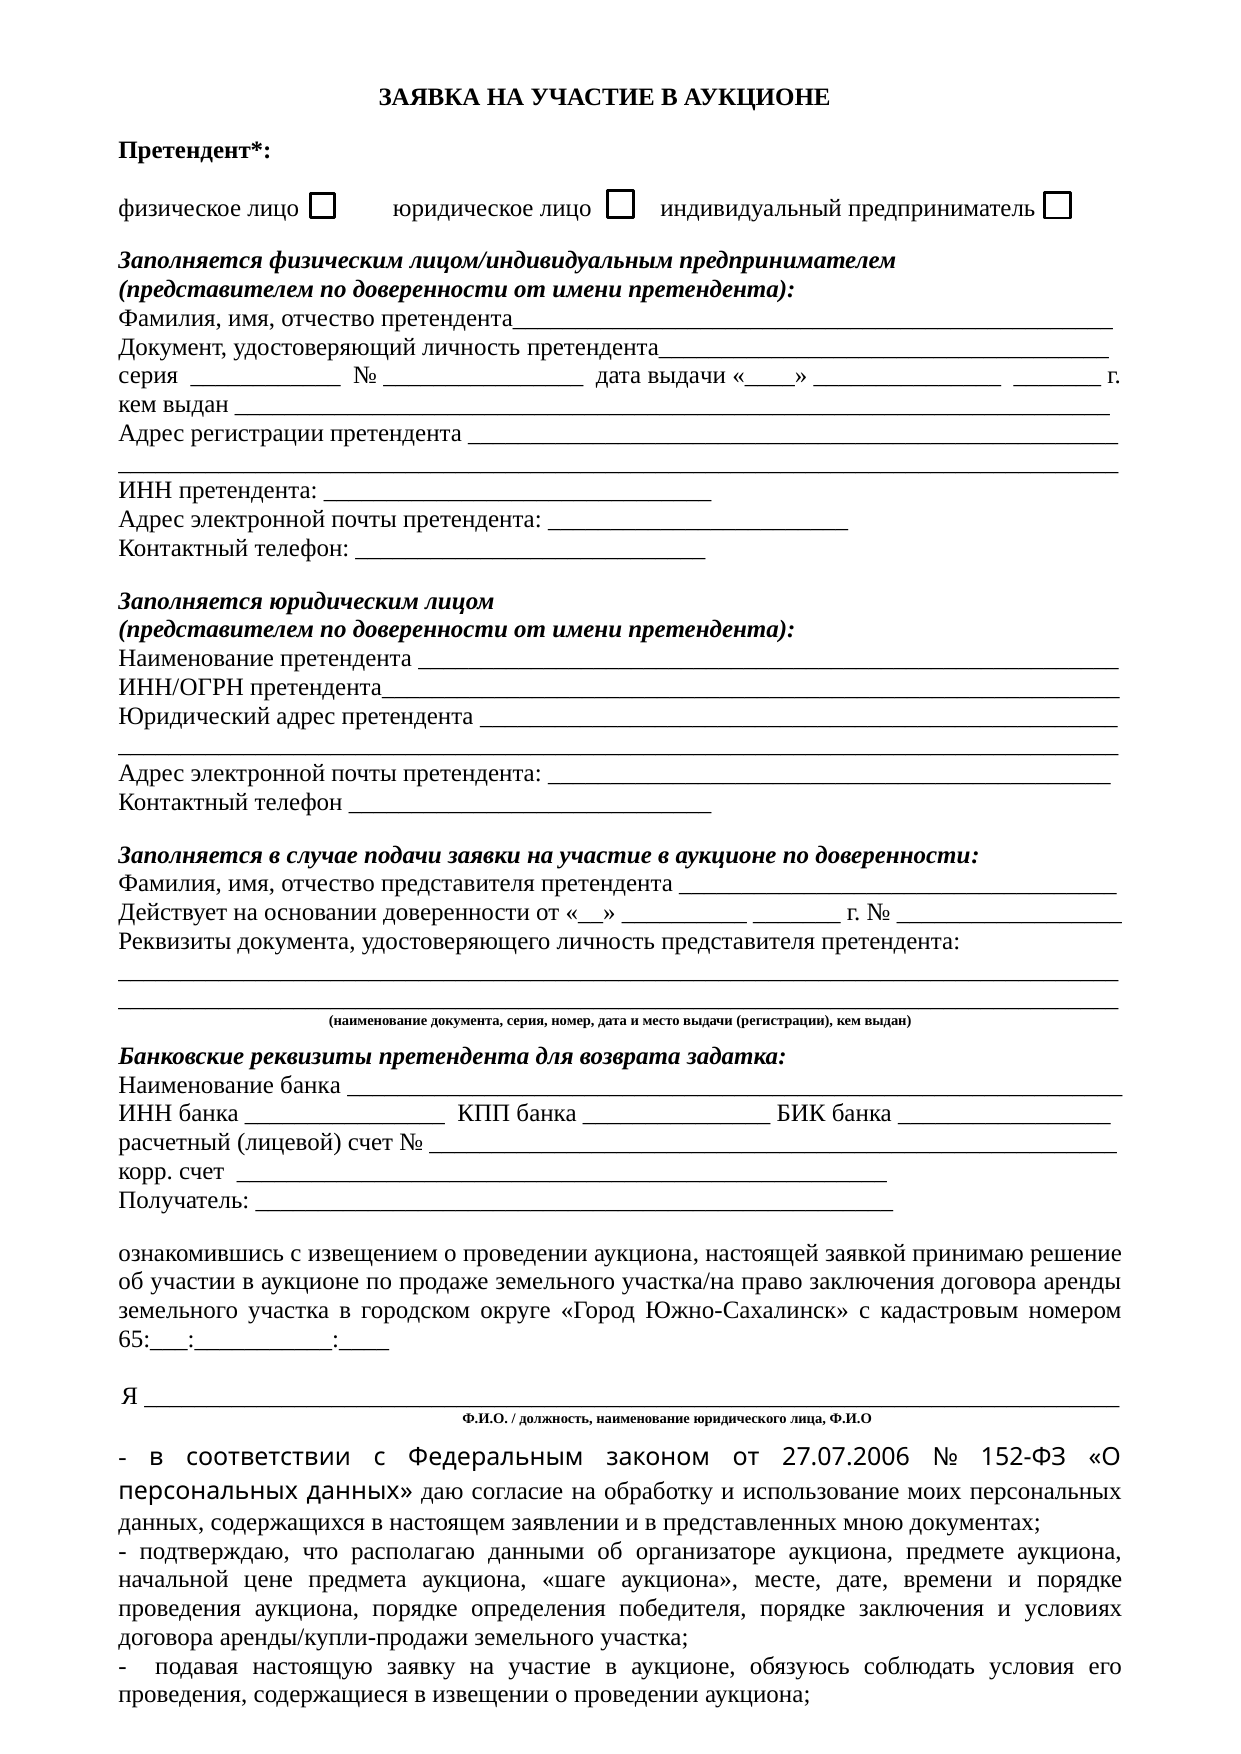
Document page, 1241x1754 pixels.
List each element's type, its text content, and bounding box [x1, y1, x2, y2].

text серия ____________ № ________________ дата выдачи «____» _______________ _______ г. [118, 360, 1122, 389]
text расчетный (лицевой) счет № _______________________________________________________ [118, 1127, 1122, 1156]
text Контактный телефон: ____________________________ [118, 533, 1122, 562]
text Реквизиты документа, удостоверяющего личность представителя претендента: ________________________________________________________________________________________________________________________________________________________________ [118, 926, 1122, 1012]
text Наименование претендента ________________________________________________________ [118, 643, 1122, 672]
text Адрес регистрации претендента ____________________________________________________ [118, 418, 1122, 447]
text Заполняется юридическим лицом [118, 586, 1122, 614]
text ИНН банка ________________ КПП банка _______________ БИК банка _________________ [118, 1098, 1122, 1127]
text Наименование банка ______________________________________________________________ [118, 1070, 1122, 1098]
text - подтверждаю, что располагаю данными об организаторе аукциона, предмете аукциона, начальной цене предмета аукциона, «шаге аукциона», месте, дате, времени и порядке проведения аукциона, порядке определения победителя, порядке заключения и условиях договора аренды/купли-продажи земельного участка; [118, 1536, 1122, 1651]
text Контактный телефон _____________________________ [118, 787, 1122, 816]
text (представителем по доверенности от имени претендента): [118, 614, 1122, 643]
text Юридический адрес претендента ___________________________________________________ [118, 701, 1122, 729]
text - в соответствии с Федеральным законом от 27.07.2006 № 152-ФЗ «О персональных данных» даю согласие на обработку и использование моих персональных данных, содержащихся в настоящем заявлении и в представленных мною документах; [118, 1439, 1122, 1536]
text (наименование документа, серия, номер, дата и место выдачи (регистрации), кем выдан) [118, 1012, 1122, 1041]
text ЗАЯВКА НА УЧАСТИЕ В АУКЦИОНЕ [118, 82, 1122, 111]
text (представителем по доверенности от имени претендента): [118, 274, 1122, 303]
text Ф.И.О. / должность, наименование юридического лица, Ф.И.О [118, 1410, 1122, 1439]
text Получатель: ___________________________________________________ [118, 1185, 1122, 1213]
text Адрес электронной почты претендента: ________________________ [118, 504, 1122, 533]
text Банковские реквизиты претендента для возврата задатка: [118, 1041, 1122, 1070]
text Заполняется физическим лицом/индивидуальным предпринимателем [118, 245, 1122, 274]
text Претендент*: [118, 135, 1122, 164]
text Адрес электронной почты претендента: _____________________________________________ [118, 758, 1122, 787]
text ознакомившись с извещением о проведении аукциона, настоящей заявкой принимаю решение об участии в аукционе по продаже земельного участка/на право заключения договора аренды земельного участка в городском округе «Город Южно-Сахалинск» с кадастровым номером 65:___:___________:____ [118, 1238, 1122, 1353]
text ________________________________________________________________________________ [118, 447, 1122, 475]
text - подавая настоящую заявку на участие в аукционе, обязуюсь соблюдать условия его проведения, содержащиеся в извещении о проведении аукциона; [118, 1651, 1122, 1708]
text Документ, удостоверяющий личность претендента____________________________________ [118, 332, 1122, 360]
text ИНН претендента: _______________________________ [118, 475, 1122, 504]
text ________________________________________________________________________________ [118, 729, 1122, 758]
text Заполняется в случае подачи заявки на участие в аукционе по доверенности: [118, 840, 1122, 868]
text Я ______________________________________________________________________________ [118, 1381, 1122, 1410]
text кем выдан ______________________________________________________________________ [118, 389, 1122, 418]
text физическое лицо юридическое лицо индивидуальный предприниматель [118, 193, 1122, 221]
text Действует на основании доверенности от «__» __________ _______ г. № __________________ [118, 897, 1122, 926]
text Фамилия, имя, отчество представителя претендента ___________________________________ [118, 868, 1122, 897]
text корр. счет ____________________________________________________ [118, 1156, 1122, 1185]
text ИНН/ОГРН претендента___________________________________________________________ [118, 672, 1122, 701]
text Фамилия, имя, отчество претендента________________________________________________ [118, 303, 1122, 332]
